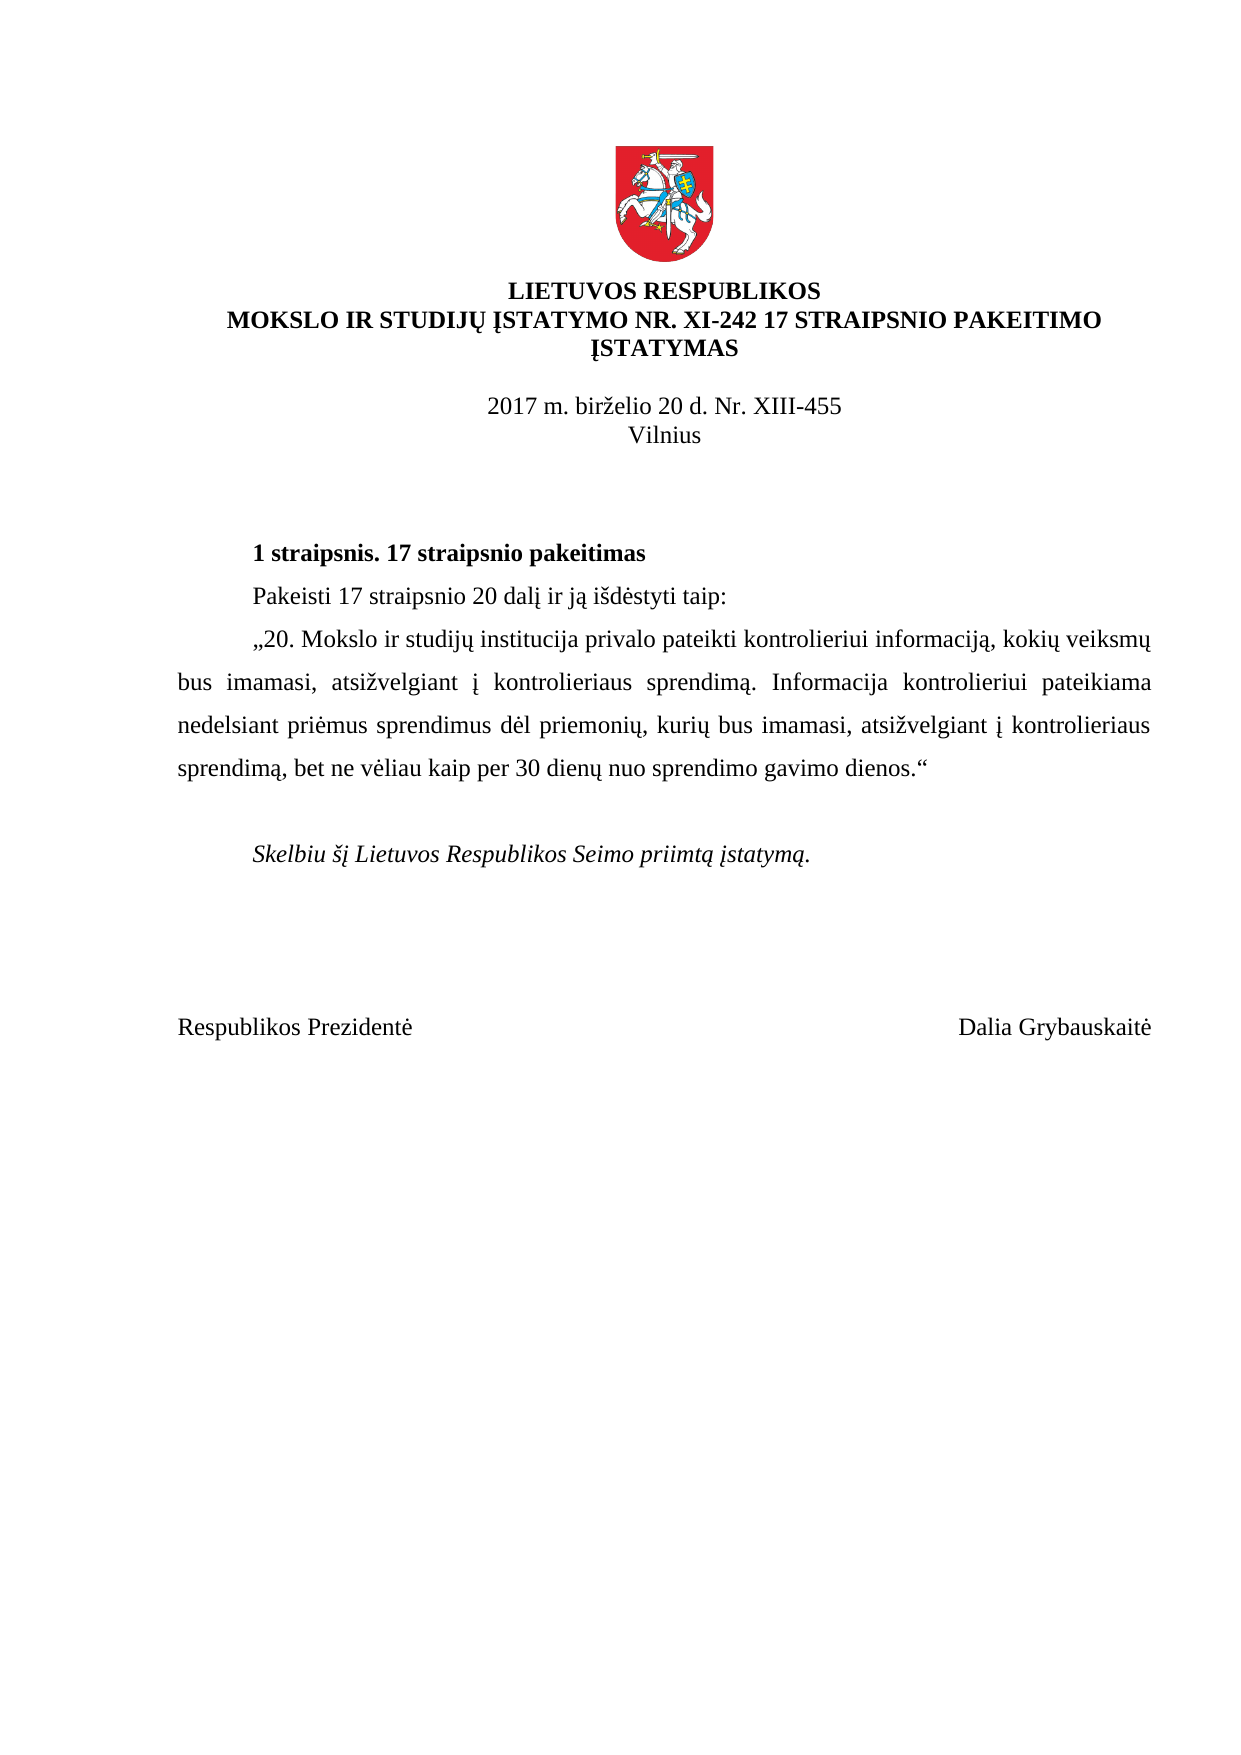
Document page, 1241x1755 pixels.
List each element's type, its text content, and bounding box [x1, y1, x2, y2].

text 2017 m. birželio 20 d. Nr. XIII-455 [177, 391, 1152, 420]
text „20. Mokslo ir studijų institucija privalo pateikti kontrolieriui informaciją, kokių veiksmų bus imamasi, atsižvelgiant į kontrolieriaus sprendimą. Informacija kontrolieriui pateikiama nedelsiant priėmus sprendimus dėl priemonių, kurių bus imamasi, atsižvelgiant į kontrolieriaus sprendimą, bet ne vėliau kaip per 30 dienų nuo sprendimo gavimo dienos.“ [177, 624, 1152, 782]
text LIETUVOS RESPUBLIKOS [177, 276, 1152, 305]
text Skelbiu šį Lietuvos Respublikos Seimo priimtą įstatymą. [177, 839, 1152, 868]
text 1 straipsnis. 17 straipsnio pakeitimas [177, 538, 1152, 566]
text Pakeisti 17 straipsnio 20 dalį ir ją išdėstyti taip: [177, 581, 1152, 609]
text ĮSTATYMAS [177, 333, 1152, 362]
text MOKSLO IR STUDIJŲ ĮSTATYMO NR. XI-242 17 STRAIPSNIO PAKEITIMO [177, 305, 1152, 333]
text Respublikos Prezidentė Dalia Grybauskaitė [177, 1012, 1152, 1041]
text Vilnius [177, 420, 1152, 448]
